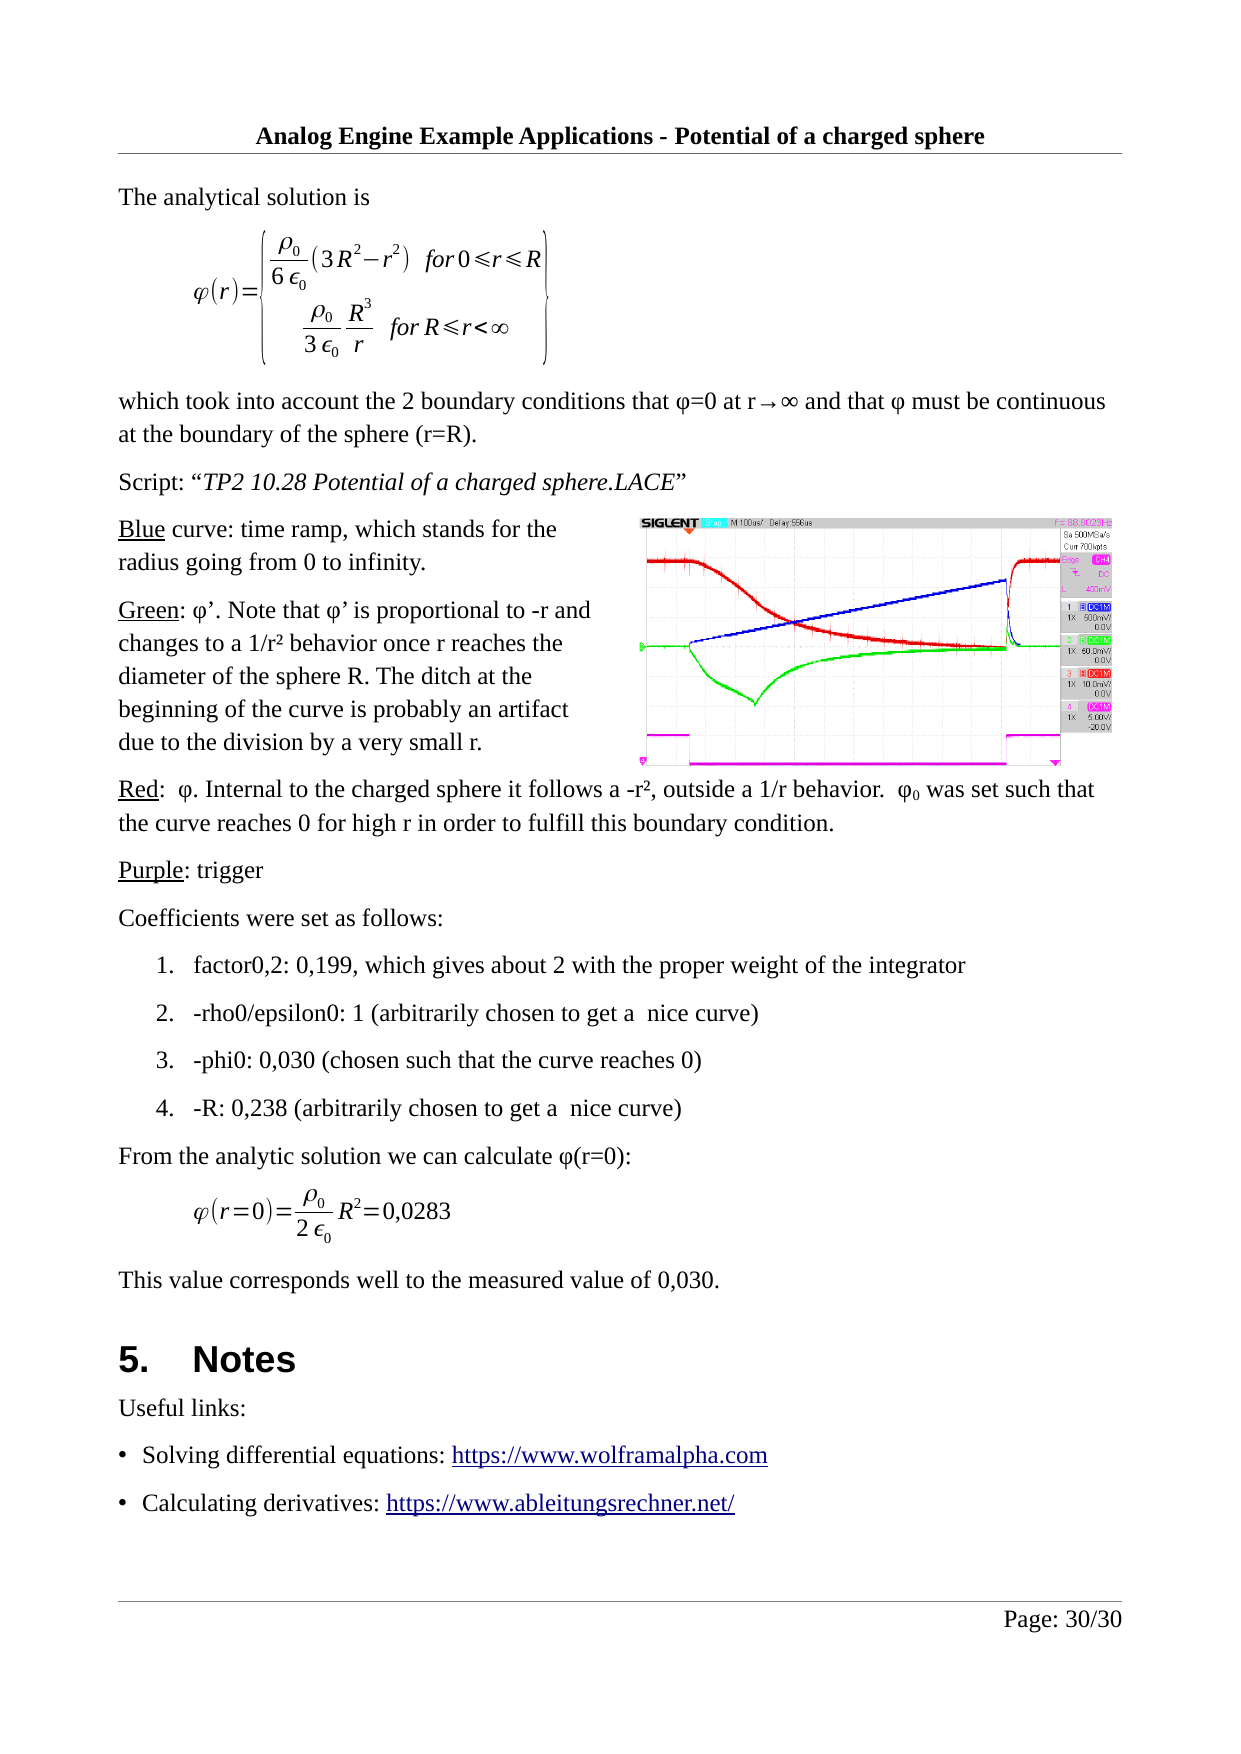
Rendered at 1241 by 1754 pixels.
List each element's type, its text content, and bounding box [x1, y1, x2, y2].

text Green: φ’. Note that φ’ is proportional to -r and changes to a 1/r² behavior once r reaches the diameter of the sphere R. The ditch at the beginning of the curve is probably an artifact due to the division by a very small r. [118, 595, 639, 756]
text Purple: trigger [118, 855, 1122, 884]
text which took into account the 2 boundary conditions that φ=0 at r→∞ and that φ must be continuous at the boundary of the sphere (r=R). [118, 386, 1122, 448]
text Red: φ. Internal to the charged sphere it follows a -r², outside a 1/r behavior. φ0 was set such that the curve reaches 0 for high r in order to fulfill this boundary condition. [118, 774, 1122, 836]
text Useful links: [118, 1393, 1122, 1422]
list -R: 0,238 (arbitrarily chosen to get a nice curve) [156, 1093, 1122, 1122]
text Blue curve: time ramp, which stands for the radius going from 0 to infinity. [118, 514, 1122, 576]
list -phi0: 0,030 (chosen such that the curve reaches 0) [156, 1046, 1122, 1074]
list factor0,2: 0,199, which gives about 2 with the proper weight of the integrator [156, 950, 1122, 979]
subtitle Notes [118, 1337, 1122, 1381]
list -rho0/epsilon0: 1 (arbitrarily chosen to get a nice curve) [156, 998, 1122, 1027]
list Calculating derivatives: https://www.ableitungsrechner.net/ [118, 1488, 1122, 1517]
text Script: “TP2 10.28 Potential of a charged sphere.LACE” [118, 467, 1122, 495]
text This value corresponds well to the measured value of 0,030. [118, 1265, 1122, 1293]
text Coefficients were set as follows: [118, 903, 1122, 932]
list Solving differential equations: https://www.wolframalpha.com [118, 1441, 1122, 1469]
text The analytical solution is [118, 182, 1122, 211]
text From the analytic solution we can calculate φ(r=0): [118, 1141, 1122, 1169]
picture [639, 518, 1112, 768]
